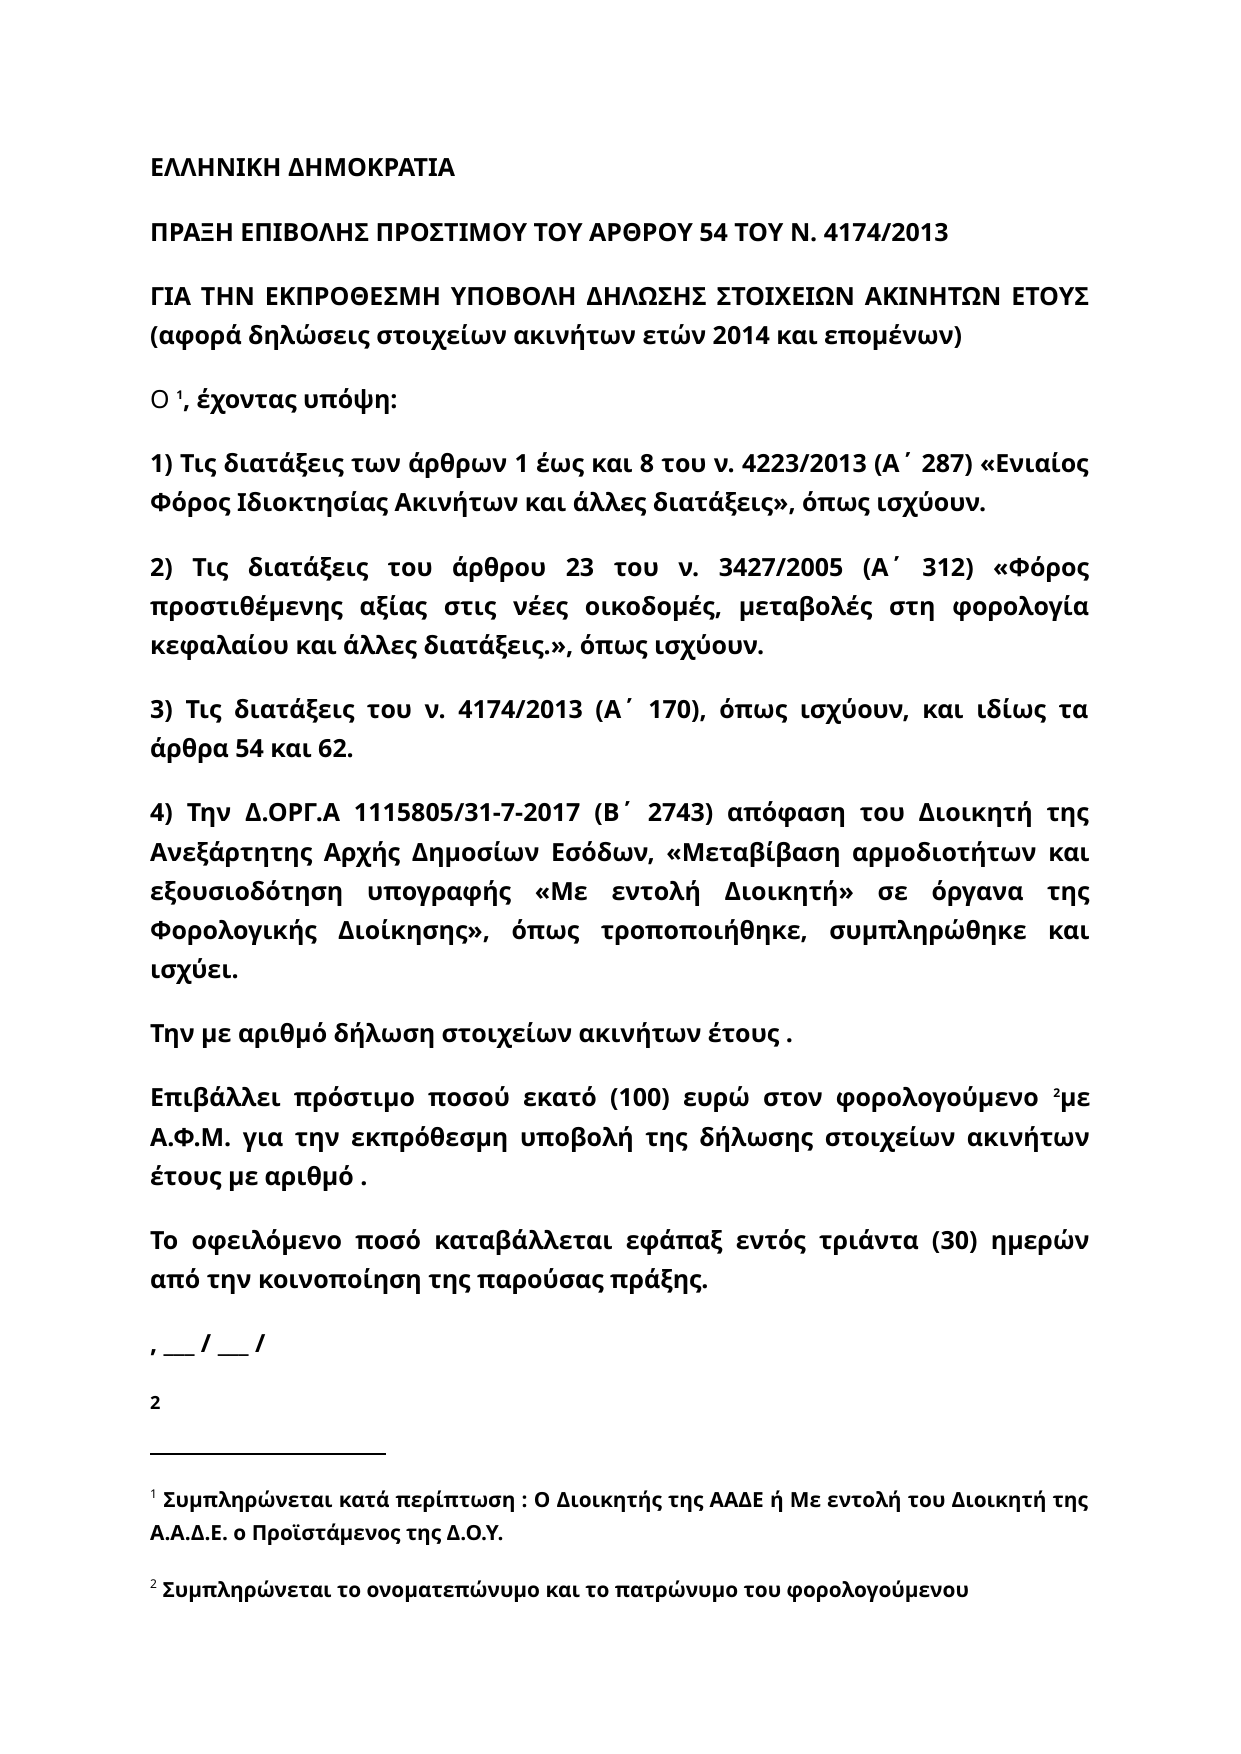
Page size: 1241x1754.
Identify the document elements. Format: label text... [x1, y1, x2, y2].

text Επιβάλλει πρόστιμο ποσού εκατό (100) ευρώ στον φορολογούμενο με Α.Φ.Μ. για την εκπρόθεσμη υποβολή της δήλωσης στοιχείων ακινήτων έτους με αριθμό . [150, 1080, 1090, 1192]
text 2 [150, 1390, 1090, 1433]
text Το οφειλόμενο ποσό καταβάλλεται εφάπαξ εντός τριάντα (30) ημερών από την κοινοποίηση της παρούσας πράξης. [150, 1222, 1090, 1296]
text 2) Τις διατάξεις του άρθρου 23 του ν. 3427/2005 (Α΄ 312) «Φόρος προστιθέμενης αξίας στις νέες οικοδομές, μεταβολές στη φορολογία κεφαλαίου και άλλες διατάξεις.», όπως ισχύουν. [150, 549, 1090, 662]
text Την με αριθμό δήλωση στοιχείων ακινήτων έτους . [150, 1016, 1090, 1050]
text Συμπληρώνεται το ονοματεπώνυμο και το πατρώνυμο του φορολογούμενου [150, 1576, 1090, 1604]
text ΕΛΛΗΝΙΚΗ ΔΗΜΟΚΡΑΤΙΑ [150, 150, 1090, 184]
text 4) Την Δ.ΟΡΓ.Α 1115805/31-7-2017 (Β΄ 2743) απόφαση του Διοικητή της Ανεξάρτητης Αρχής Δημοσίων Εσόδων, «Μεταβίβαση αρμοδιοτήτων και εξουσιοδότηση υπογραφής «Με εντολή Διοικητή» σε όργανα της Φορολογικής Διοίκησης», όπως τροποποιήθηκε, συμπληρώθηκε και ισχύει. [150, 795, 1090, 986]
text ΠΡΑΞΗ ΕΠΙΒΟΛΗΣ ΠΡΟΣΤΙΜΟΥ ΤΟΥ ΑΡΘΡΟΥ 54 ΤΟΥ Ν. 4174/2013 [150, 214, 1090, 248]
text Ο , έχοντας υπόψη: [150, 382, 1090, 416]
text Συμπληρώνεται κατά περίπτωση : Ο Διοικητής της ΑΑΔΕ ή Με εντολή του Διοικητή της Α.Α.Δ.Ε. ο Προϊστάμενος της Δ.Ο.Υ. [150, 1485, 1090, 1546]
text 1) Τις διατάξεις των άρθρων 1 έως και 8 του ν. 4223/2013 (Α΄ 287) «Ενιαίος Φόρος Ιδιοκτησίας Ακινήτων και άλλες διατάξεις», όπως ισχύουν. [150, 446, 1090, 519]
text 3) Τις διατάξεις του ν. 4174/2013 (Α΄ 170), όπως ισχύουν, και ιδίως τα άρθρα 54 και 62. [150, 692, 1090, 765]
text , ___ / ___ / [150, 1326, 1090, 1360]
text ΓΙΑ ΤΗΝ ΕΚΠΡΟΘΕΣΜΗ ΥΠΟΒΟΛΗ ΔΗΛΩΣΗΣ ΣΤΟΙΧΕΙΩΝ ΑΚΙΝΗΤΩΝ ΕΤΟΥΣ (αφορά δηλώσεις στοιχείων ακινήτων ετών 2014 και επομένων) [150, 278, 1090, 352]
